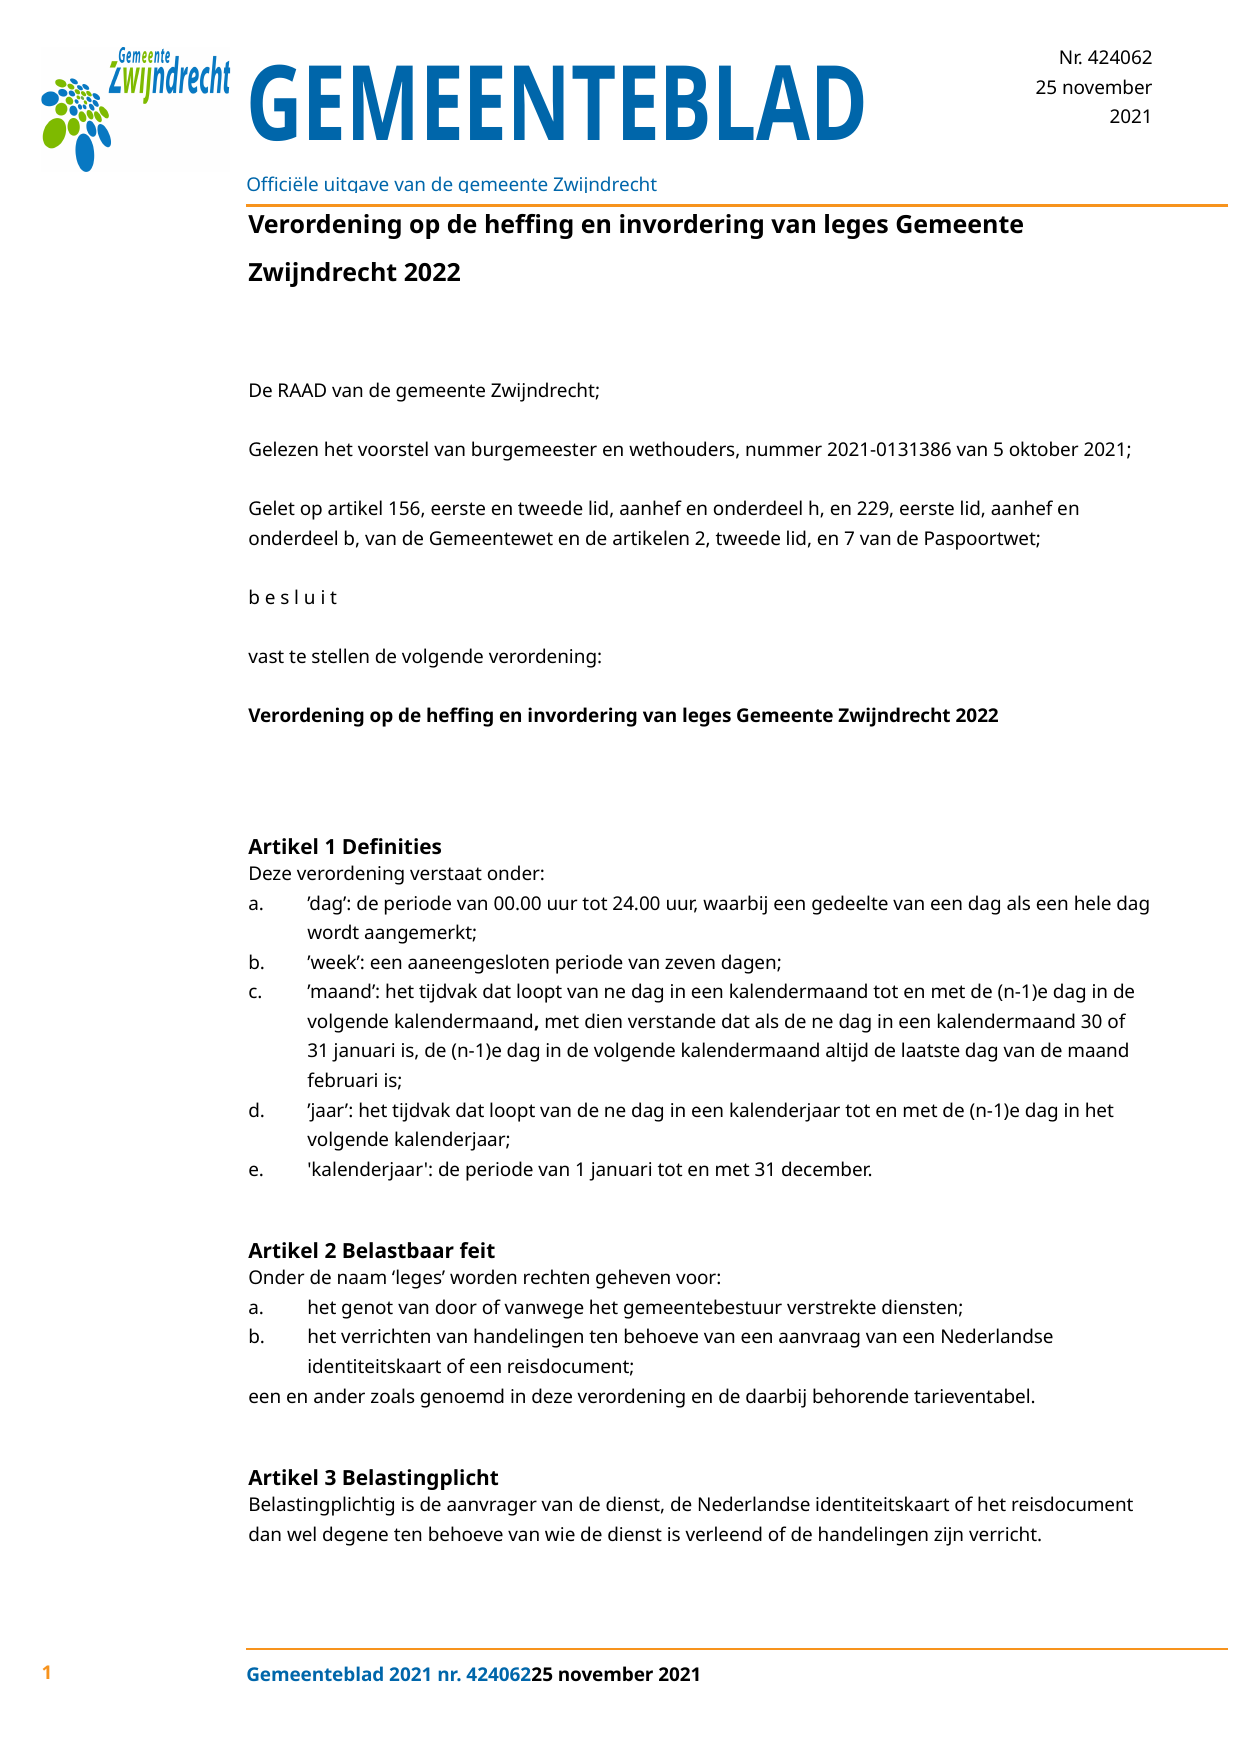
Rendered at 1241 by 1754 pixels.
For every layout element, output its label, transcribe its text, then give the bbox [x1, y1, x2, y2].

text Verordening op de heffing en invordering van leges Gemeente Zwijndrecht 2022 [248, 702, 1152, 728]
text Gelet op artikel 156, eerste en tweede lid, aanhef en onderdeel h, en 229, eerste lid, aanhef en onderdeel b, van de Gemeentewet en de artikelen 2, tweede lid, en 7 van de Paspoortwet; [248, 495, 1152, 551]
list 'kalenderjaar': de periode van 1 januari tot en met 31 december. [248, 1156, 1152, 1182]
list ’jaar’: het tijdvak dat loopt van de ne dag in een kalenderjaar tot en met de (n-1)e dag in het volgende kalenderjaar; [248, 1097, 1152, 1152]
text Verordening op de heffing en invordering van leges Gemeente Zwijndrecht 2022 [248, 207, 1152, 288]
picture [41, 47, 231, 172]
text De RAAD van de gemeente Zwijndrecht; [248, 377, 1152, 403]
list ’week’: een aaneengesloten periode van zeven dagen; [248, 949, 1152, 975]
text Belastingplichtig is de aanvrager van de dienst, de Nederlandse identiteitskaart of het reisdocument dan wel degene ten behoeve van wie de dienst is verleend of de handelingen zijn verricht. [248, 1491, 1152, 1547]
text Artikel 2 Belastbaar feit [248, 1236, 1152, 1264]
text Deze verordening verstaat onder: [248, 860, 1152, 886]
list het genot van door of vanwege het gemeentebestuur verstrekte diensten; [248, 1294, 1152, 1320]
text vast te stellen de volgende verordening: [248, 643, 1152, 669]
text Gelezen het voorstel van burgemeester en wethouders, nummer 2021-0131386 van 5 oktober 2021; [248, 436, 1152, 462]
text een en ander zoals genoemd in deze verordening en de daarbij behorende tarieventabel. [248, 1383, 1152, 1408]
text Artikel 3 Belastingplicht [248, 1463, 1152, 1491]
list ’maand’: het tijdvak dat loopt van ne dag in een kalendermaand tot en met de (n-1)e dag in de volgende kalendermaand, met dien verstande dat als de ne dag in een kalendermaand 30 of 31 januari is, de (n-1)e dag in de volgende kalendermaand altijd de laatste dag van de maand februari is; [248, 978, 1152, 1093]
text b e s l u i t [248, 584, 1152, 610]
list het verrichten van handelingen ten behoeve van een aanvraag van een Nederlandse identiteitskaart of een reisdocument; [248, 1324, 1152, 1379]
text Onder de naam ‘leges’ worden rechten geheven voor: [248, 1264, 1152, 1290]
list ’dag’: de periode van 00.00 uur tot 24.00 uur, waarbij een gedeelte van een dag als een hele dag wordt aangemerkt; [248, 890, 1152, 945]
text Artikel 1 Definities [248, 832, 1152, 860]
